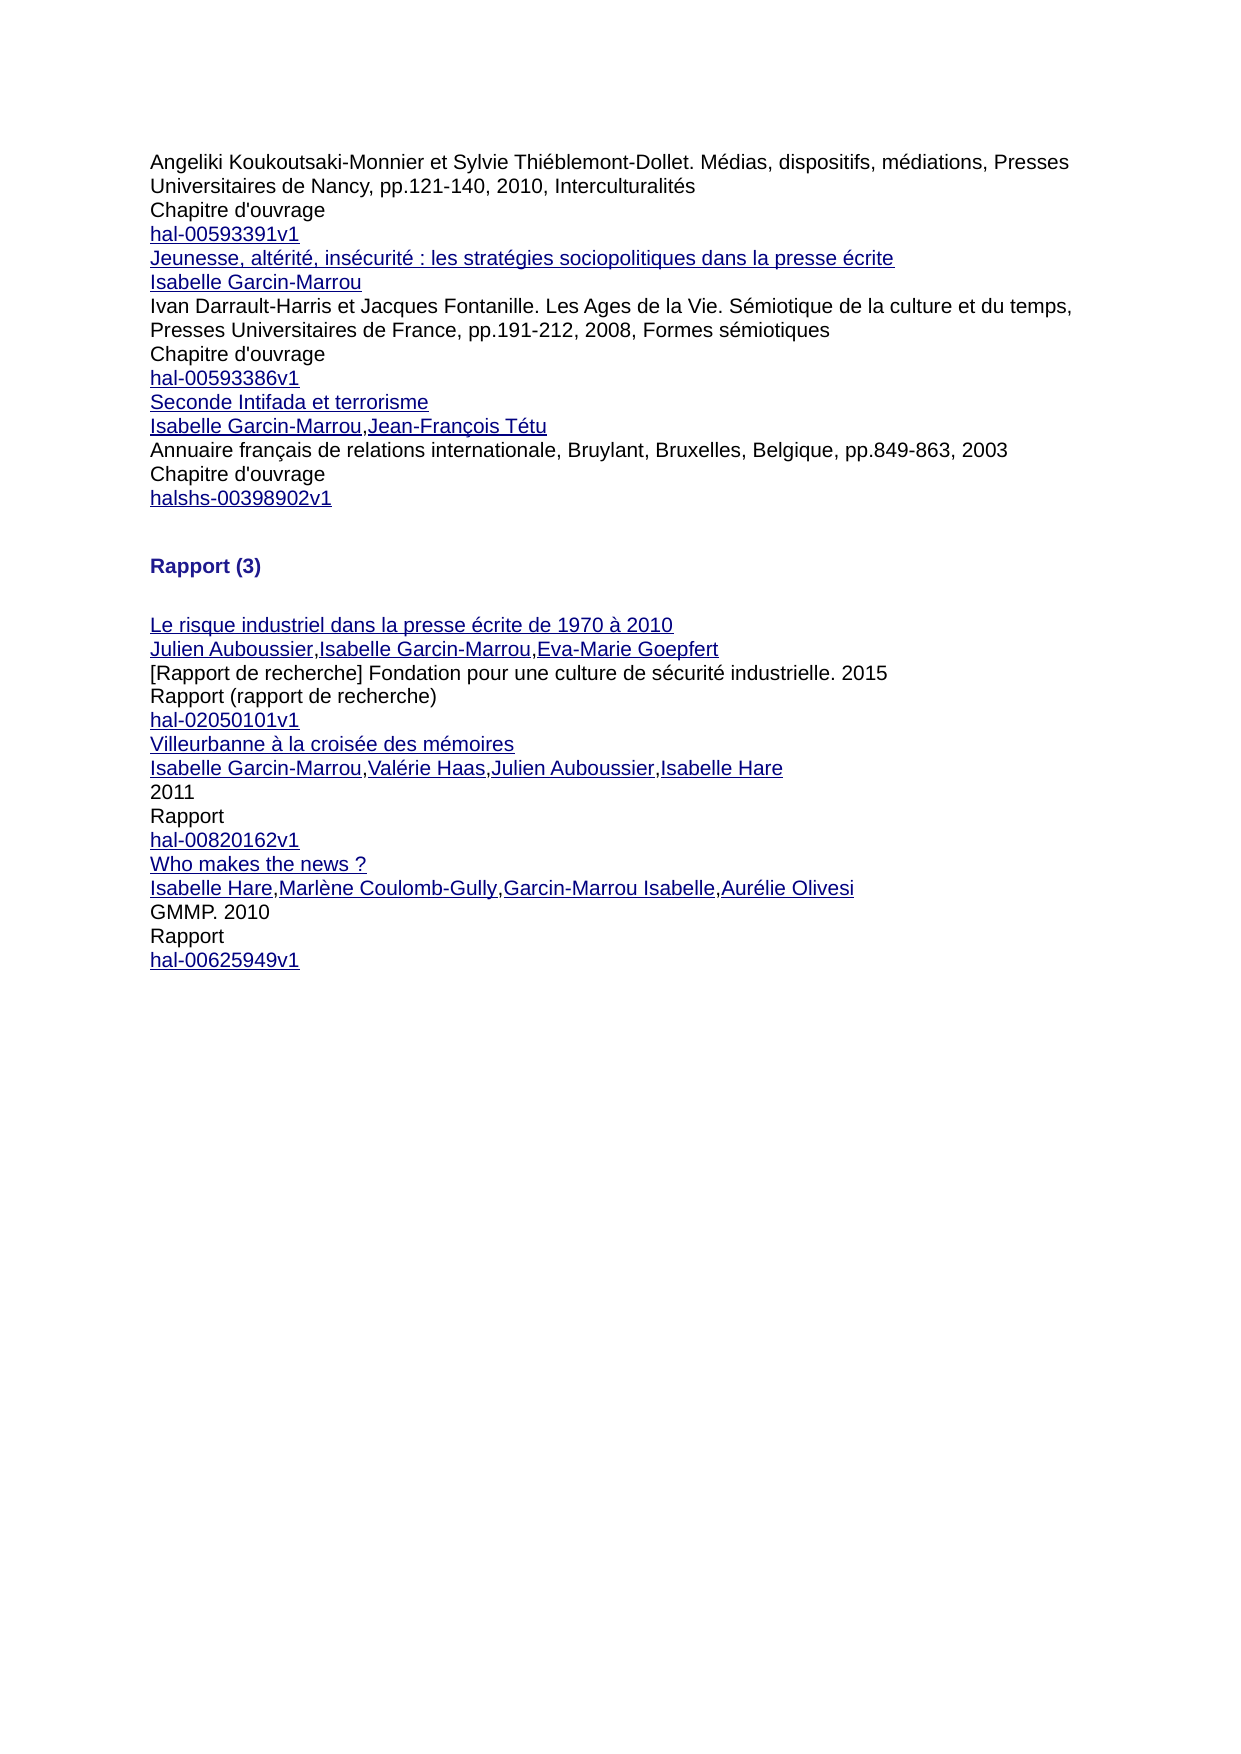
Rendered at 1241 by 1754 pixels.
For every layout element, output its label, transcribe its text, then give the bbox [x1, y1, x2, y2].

table_cell Villeurbanne à la croisée des mémoires Isabelle Garcin-Marrou,Valérie Haas,Julien Auboussier,Isabelle Hare 2011 Rapport hal-00820162v1 [150, 732, 1090, 852]
table_cell Who makes the news ? Isabelle Hare,Marlène Coulomb-Gully,Garcin-Marrou Isabelle,Aurélie Olivesi GMMP. 2010 Rapport hal-00625949v1 [150, 852, 1090, 972]
table_cell Angeliki Koukoutsaki-Monnier et Sylvie Thiéblemont-Dollet. Médias, dispositifs, médiations, Presses Universitaires de Nancy, pp.121-140, 2010, Interculturalités Chapitre d'ouvrage hal-00593391v1 [150, 150, 1090, 246]
table_cell Jeunesse, altérité, insécurité : les stratégies sociopolitiques dans la presse écrite Isabelle Garcin-Marrou Ivan Darrault-Harris et Jacques Fontanille. Les Ages de la Vie. Sémiotique de la culture et du temps, Presses Universitaires de France, pp.191-212, 2008, Formes sémiotiques Chapitre d'ouvrage hal-00593386v1 [150, 246, 1090, 389]
table_cell Seconde Intifada et terrorisme Isabelle Garcin-Marrou,Jean-François Tétu Annuaire français de relations internationale, Bruylant, Bruxelles, Belgique, pp.849-863, 2003 Chapitre d'ouvrage halshs-00398902v1 [150, 390, 1090, 509]
table_header Le risque industriel dans la presse écrite de 1970 à 2010 Julien Auboussier,Isabelle Garcin-Marrou,Eva-Marie Goepfert [Rapport de recherche] Fondation pour une culture de sécurité industrielle. 2015 Rapport (rapport de recherche) hal-02050101v1 [150, 613, 1090, 732]
subtitle Rapport (3) [150, 554, 1090, 578]
